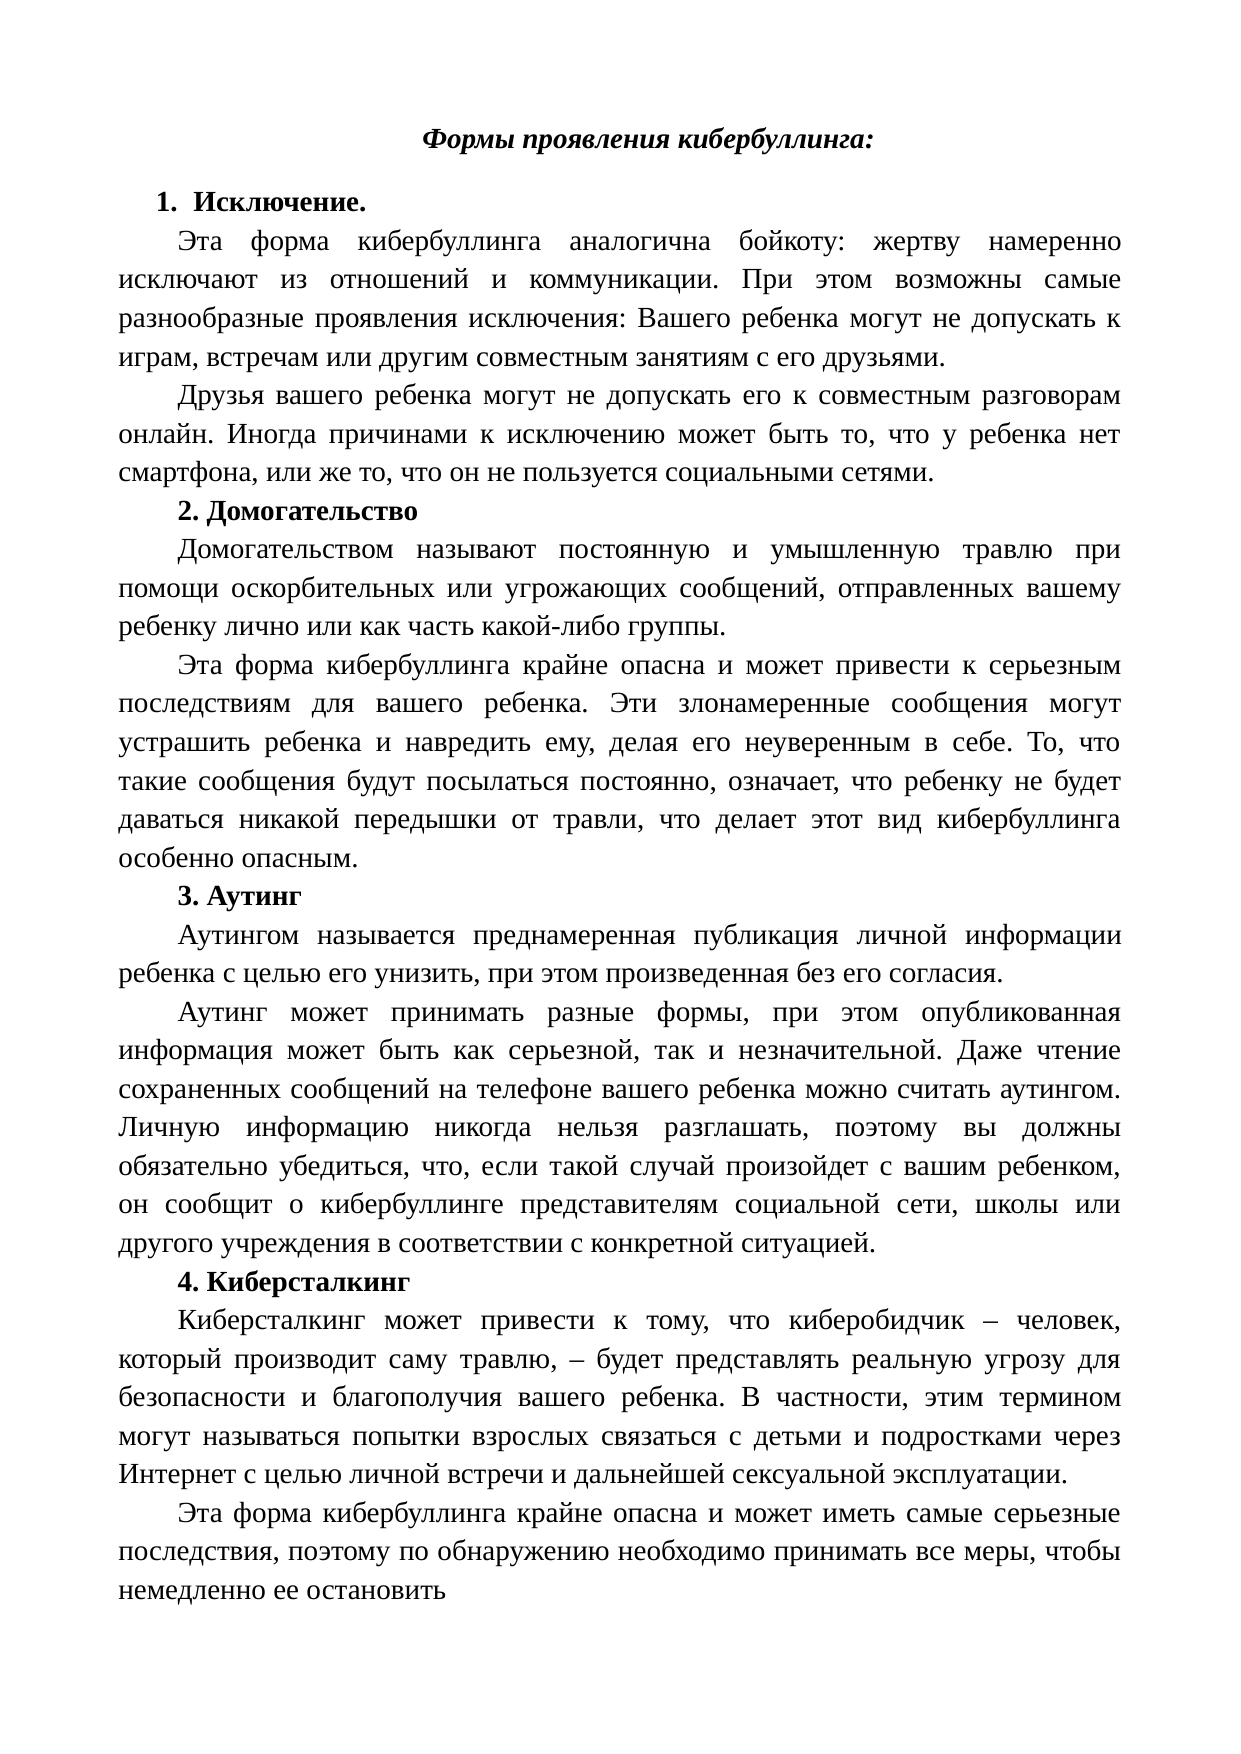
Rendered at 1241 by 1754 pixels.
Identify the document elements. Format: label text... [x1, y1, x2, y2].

text Аутингом называется преднамеренная публикация личной информации ребенка с целью его унизить, при этом произведенная без его согласия. [118, 917, 1122, 989]
text 3. Аутинг [118, 878, 1122, 912]
text Друзья вашего ребенка могут не допускать его к совместным разговорам онлайн. Иногда причинами к исключению может быть то, что у ребенка нет смартфона, или же то, что он не пользуется социальными сетями. [118, 377, 1122, 488]
list Исключение. [156, 184, 1122, 218]
text Аутинг может принимать разные формы, при этом опубликованная информация может быть как серьезной, так и незначительной. Даже чтение сохраненных сообщений на телефоне вашего ребенка можно считать аутингом. Личную информацию никогда нельзя разглашать, поэтому вы должны обязательно убедиться, что, если такой случай произойдет с вашим ребенком, он сообщит о кибербуллинге представителям социальной сети, школы или другого учреждения в соответствии с конкретной ситуацией. [118, 994, 1122, 1259]
text 2. Домогательство [118, 493, 1122, 526]
text Эта форма кибербуллинга крайне опасна и может иметь самые серьезные последствия, поэтому по обнаружению необходимо принимать все меры, чтобы немедленно ее остановить [118, 1495, 1122, 1606]
text Эта форма кибербуллинга аналогична бойкоту: жертву намеренно исключают из отношений и коммуникации. При этом возможны самые разнообразные проявления исключения: Вашего ребенка могут не допускать к играм, встречам или другим совместным занятиям с его друзьями. [118, 223, 1122, 372]
text Эта форма кибербуллинга крайне опасна и может привести к серьезным последствиям для вашего ребенка. Эти злонамеренные сообщения могут устрашить ребенка и навредить ему, делая его неуверенным в себе. То, что такие сообщения будут посылаться постоянно, означает, что ребенку не будет даваться никакой передышки от травли, что делает этот вид кибербуллинга особенно опасным. [118, 647, 1122, 873]
text 4. Киберсталкинг [118, 1264, 1122, 1297]
text Формы проявления кибербуллинга: [118, 121, 1122, 154]
text Киберсталкинг может привести к тому, что киберобидчик – человек, который производит саму травлю, – будет представлять реальную угрозу для безопасности и благополучия вашего ребенка. В частности, этим термином могут называться попытки взрослых связаться с детьми и подростками через Интернет с целью личной встречи и дальнейшей сексуальной эксплуатации. [118, 1302, 1122, 1490]
text Домогательством называют постоянную и умышленную травлю при помощи оскорбительных или угрожающих сообщений, отправленных вашему ребенку лично или как часть какой-либо группы. [118, 531, 1122, 642]
